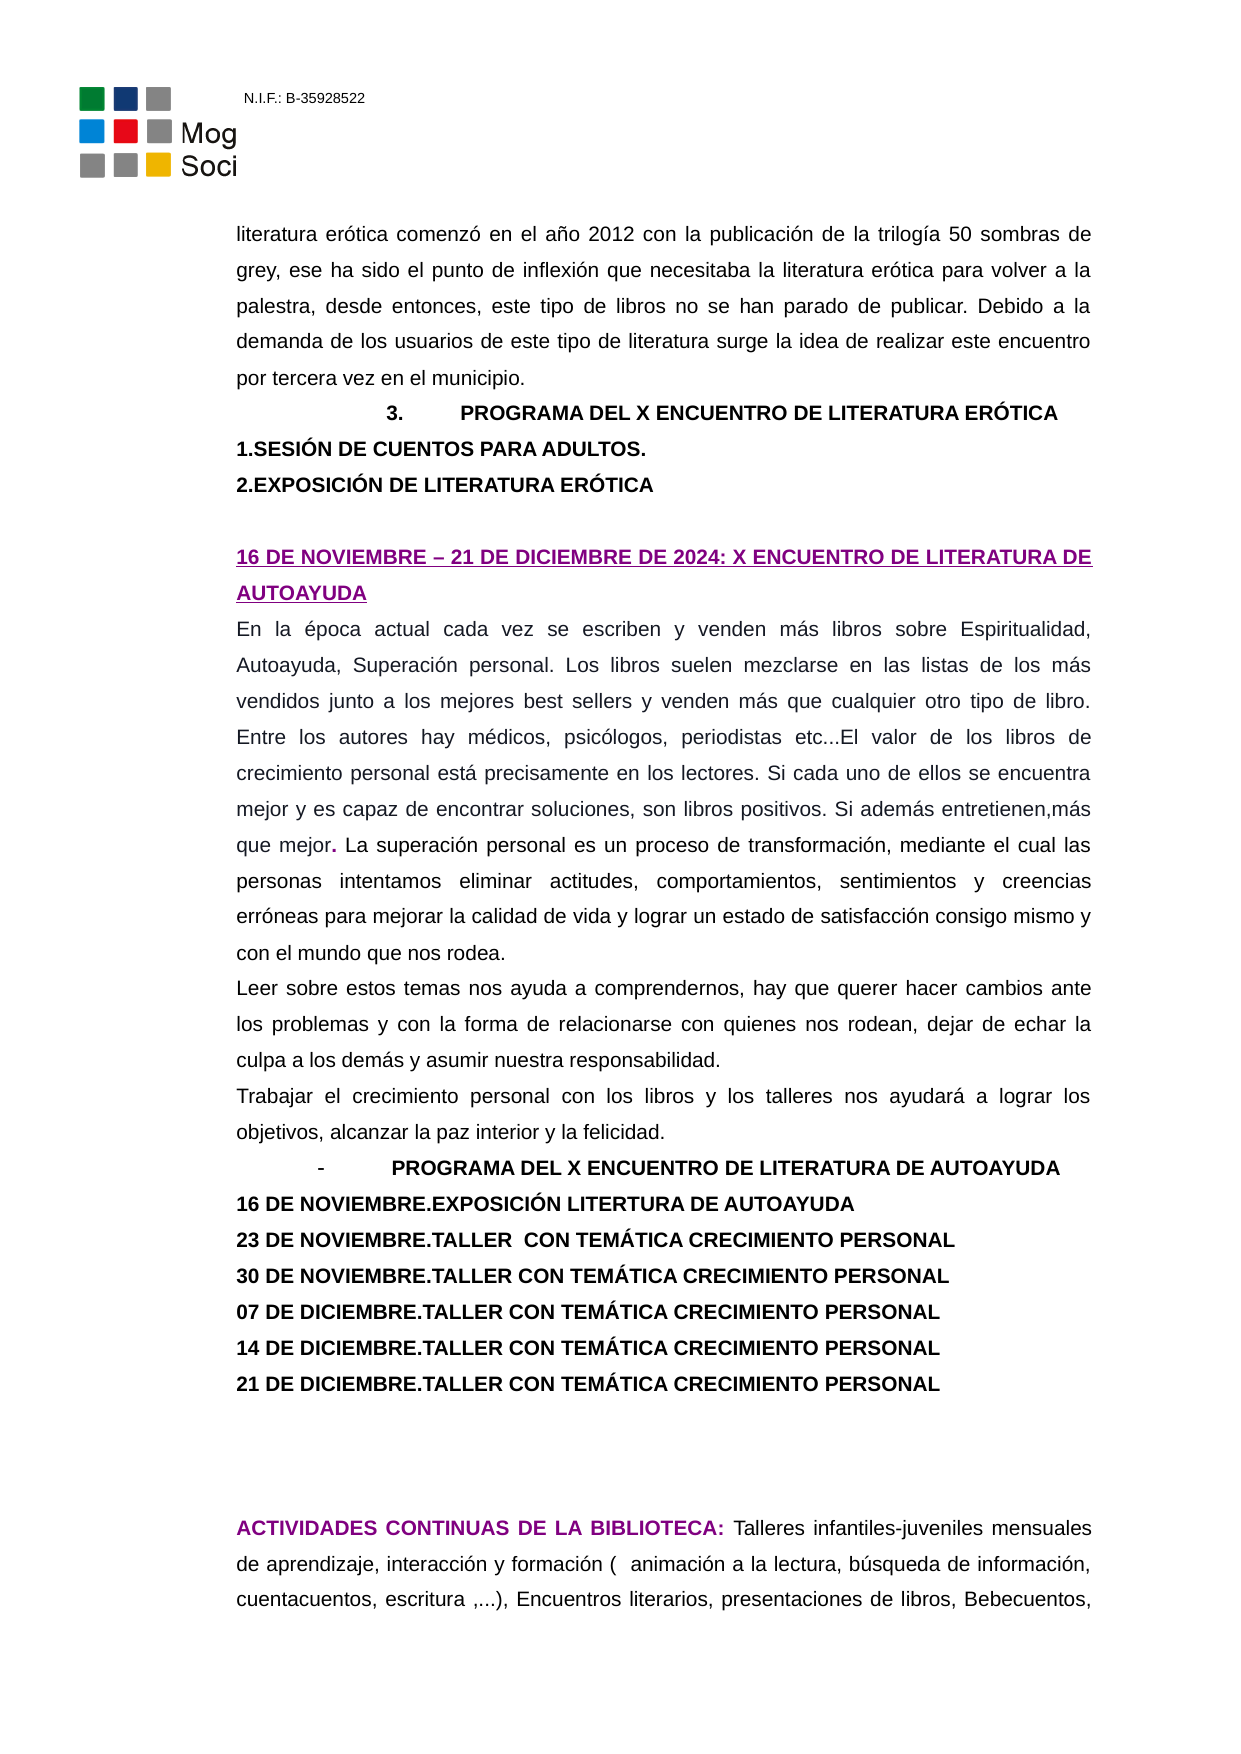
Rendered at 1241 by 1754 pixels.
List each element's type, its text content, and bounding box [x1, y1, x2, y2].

text 30 DE NOVIEMBRE.TALLER CON TEMÁTICA CRECIMIENTO PERSONAL [236, 1264, 1092, 1288]
text 21 DE DICIEMBRE.TALLER CON TEMÁTICA CRECIMIENTO PERSONAL [236, 1372, 1092, 1396]
text ACTIVIDADES CONTINUAS DE LA BIBLIOTECA: Talleres infantiles-juveniles mensuales de aprendizaje, interacción y formación ( animación a la lectura, búsqueda de información, cuentacuentos, escritura ,...), Encuentros literarios, presentaciones de libros, Bebecuentos, Jornadas literarias, competencias lectoras, Conferencias, Charlas, Talleres para adultos. [236, 1515, 1092, 1611]
text 14 DE DICIEMBRE.TALLER CON TEMÁTICA CRECIMIENTO PERSONAL [236, 1336, 1092, 1360]
list PROGRAMA DEL X ENCUENTRO DE LITERATURA ERÓTICA [397, 401, 1092, 425]
text 2.EXPOSICIÓN DE LITERATURA ERÓTICA [236, 473, 1092, 497]
text 23 DE NOVIEMBRE.TALLER CON TEMÁTICA CRECIMIENTO PERSONAL [236, 1228, 1092, 1252]
text En la época actual cada vez se escriben y venden más libros sobre Espiritualidad, Autoayuda, Superación personal. Los libros suelen mezclarse en las listas de los más vendidos junto a los mejores best sellers y venden más que cualquier otro tipo de libro. Entre los autores hay médicos, psicólogos, periodistas etc...El valor de los libros de crecimiento personal está precisamente en los lectores. Si cada uno de ellos se encuentra mejor y es capaz de encontrar soluciones, son libros positivos. Si además entretienen,más que mejor. La superación personal es un proceso de transformación, mediante el cual las personas intentamos eliminar actitudes, comportamientos, sentimientos y creencias erróneas para mejorar la calidad de vida y lograr un estado de satisfacción consigo mismo y con el mundo que nos rodea. [236, 617, 1092, 964]
text Leer sobre estos temas nos ayuda a comprendernos, hay que querer hacer cambios ante los problemas y con la forma de relacionarse con quienes nos rodean, dejar de echar la culpa a los demás y asumir nuestra responsabilidad. [236, 976, 1092, 1072]
text 16 DE NOVIEMBRE – 21 DE DICIEMBRE DE 2024: X ENCUENTRO DE LITERATURA DE [236, 545, 1092, 566]
text AUTOAYUDA [236, 567, 1092, 605]
text 1.SESIÓN DE CUENTOS PARA ADULTOS. [236, 437, 1092, 461]
list PROGRAMA DEL X ENCUENTRO DE LITERATURA DE AUTOAYUDA [317, 1156, 1092, 1180]
text 16 DE NOVIEMBRE.EXPOSICIÓN LITERTURA DE AUTOAYUDA [236, 1192, 1092, 1216]
text Trabajar el crecimiento personal con los libros y los talleres nos ayudará a lograr los objetivos, alcanzar la paz interior y la felicidad. [236, 1084, 1092, 1144]
text 07 DE DICIEMBRE.TALLER CON TEMÁTICA CRECIMIENTO PERSONAL [236, 1300, 1092, 1324]
text 8 DE NOVIEMBRE DE 2024.-X ENCUENTRO DE LITERATURA ROMANTICO-ERÓTICA:el erotismo siempre ha existido en la literatura, al menos desde la antigua Grecia. Además de varios textos anteriores, hacia el siglo II a. C. se atribuye a Luciano la escritura del libro pornográfico más antiguo, Los diálogos de las cortesana. El nuevo boom de la literatura erótica comenzó en el año 2012 con la publicación de la trilogía 50 sombras de grey, ese ha sido el punto de inflexión que necesitaba la literatura erótica para volver a la palestra, desde entonces, este tipo de libros no se han parado de publicar. Debido a la demanda de los usuarios de este tipo de literatura surge la idea de realizar este encuentro por tercera vez en el municipio. [397, 222, 1092, 389]
